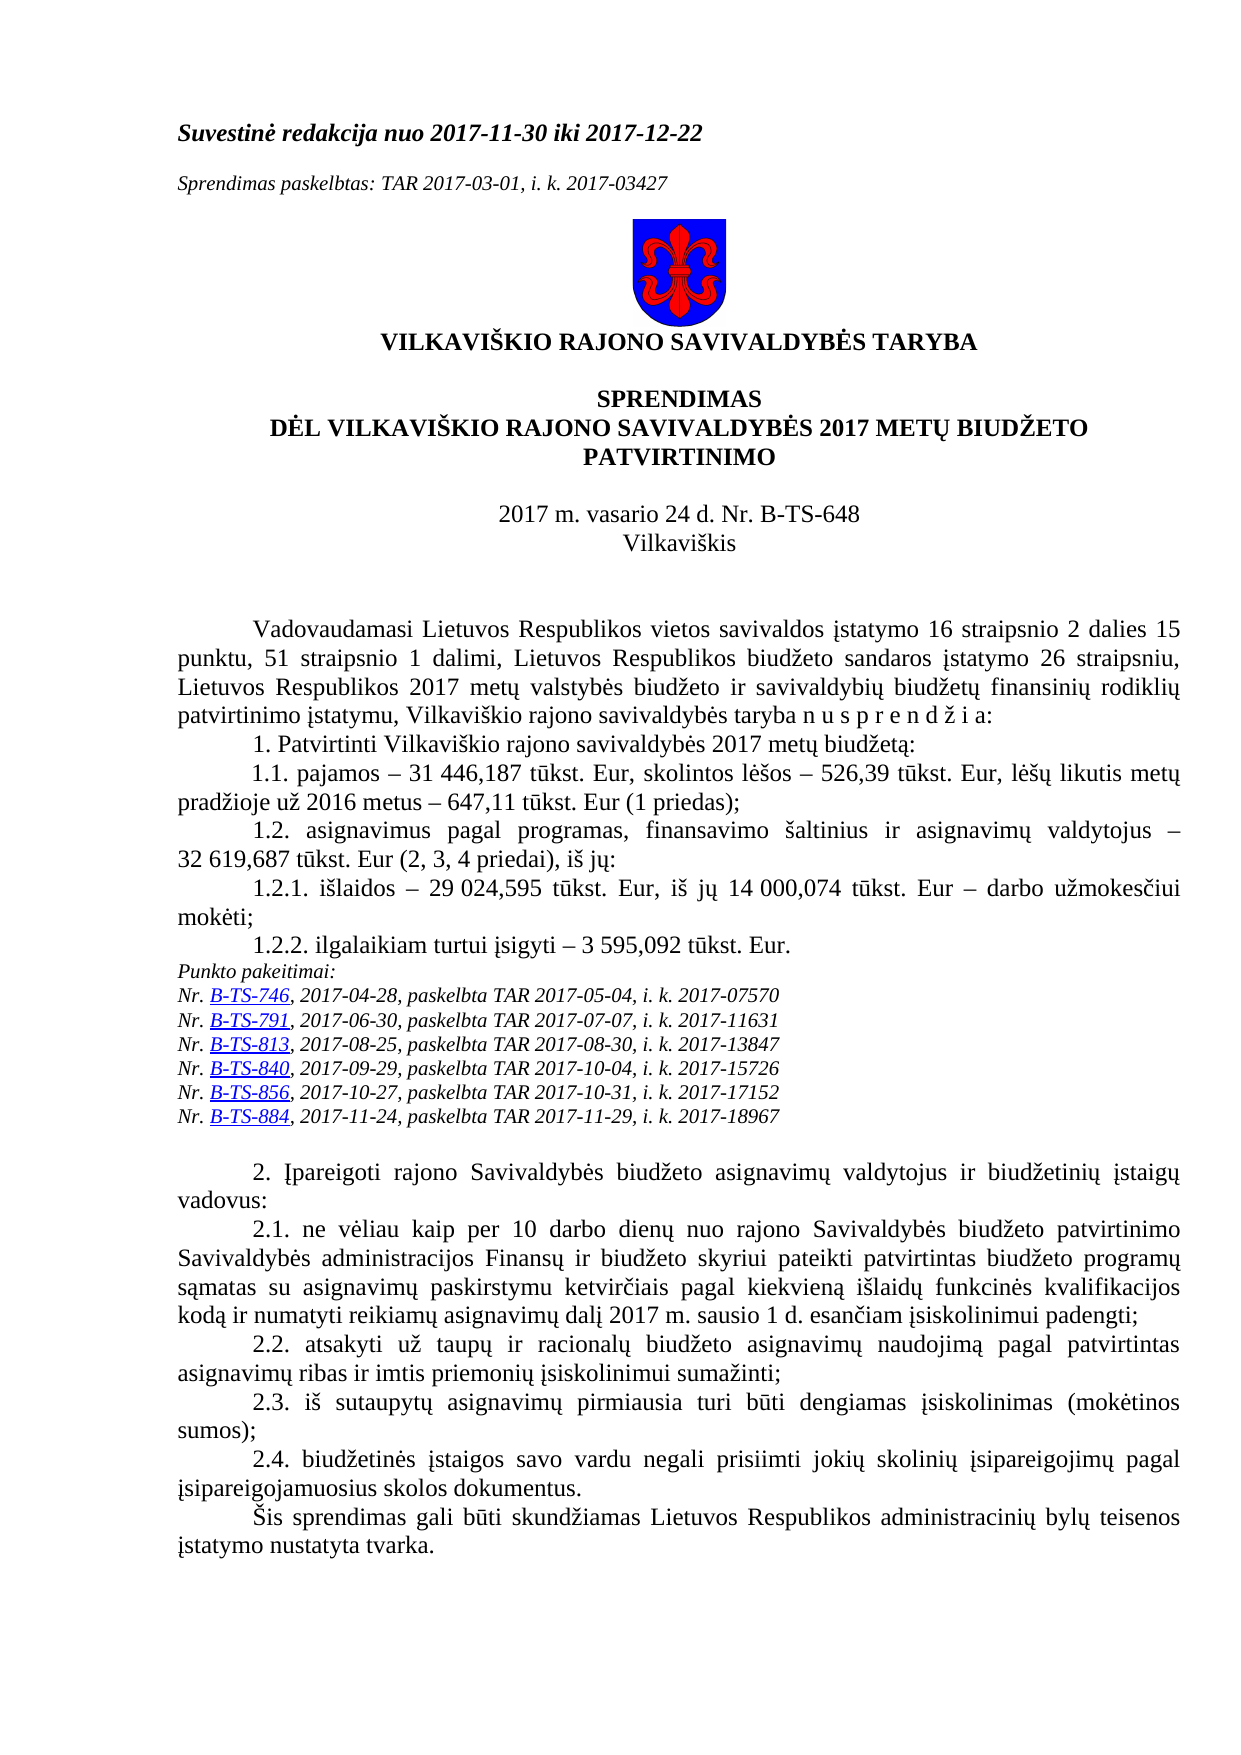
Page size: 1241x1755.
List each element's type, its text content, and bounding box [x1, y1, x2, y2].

text 1.2.1. išlaidos – 29 024,595 tūkst. Eur, iš jų 14 000,074 tūkst. Eur – darbo užmokesčiui mokėti; [177, 873, 1181, 931]
text 2.4. biudžetinės įstaigos savo vardu negali prisiimti jokių skolinių įsipareigojimų pagal įsipareigojamuosius skolos dokumentus. [177, 1444, 1181, 1502]
text Nr. B-TS-791, 2017-06-30, paskelbta TAR 2017-07-07, i. k. 2017-11631 [177, 1007, 1181, 1032]
text Nr. B-TS-856, 2017-10-27, paskelbta TAR 2017-10-31, i. k. 2017-17152 [177, 1080, 1181, 1104]
text 2.3. iš sutaupytų asignavimų pirmiausia turi būti dengiamas įsiskolinimas (mokėtinos sumos); [177, 1387, 1181, 1444]
text 1. Patvirtinti Vilkaviškio rajono savivaldybės 2017 metų biudžetą: [177, 729, 1181, 758]
text VILKAVIŠKIO RAJONO SAVIVALDYBĖS TARYBA [177, 327, 1181, 356]
text Šis sprendimas gali būti skundžiamas Lietuvos Respublikos administracinių bylų teisenos įstatymo nustatyta tvarka. [177, 1502, 1181, 1559]
text Nr. B-TS-884, 2017-11-24, paskelbta TAR 2017-11-29, i. k. 2017-18967 [177, 1104, 1181, 1128]
text 1.2.2. ilgalaikiam turtui įsigyti – 3 595,092 tūkst. Eur. [177, 931, 1181, 959]
text 2.2. atsakyti už taupų ir racionalų biudžeto asignavimų naudojimą pagal patvirtintas asignavimų ribas ir imtis priemonių įsiskolinimui sumažinti; [177, 1329, 1181, 1387]
text Suvestinė redakcija nuo 2017-11-30 iki 2017-12-22 [177, 118, 1181, 147]
text dėl vilkaviškio rajono savivaldybės 2017 metų biudžeto patvirtinimo [177, 413, 1181, 471]
text Vilkaviškis [177, 528, 1181, 557]
text Sprendimas paskelbtas: TAR 2017-03-01, i. k. 2017-03427 [177, 171, 1181, 195]
text 2017 m. vasario 24 d. Nr. B-TS-648 [177, 499, 1181, 528]
text 1.2. asignavimus pagal programas, finansavimo šaltinius ir asignavimų valdytojus – 32 619,687 tūkst. Eur (2, 3, 4 priedai), iš jų: [177, 816, 1181, 873]
text 1.1. pajamos – 31 446,187 tūkst. Eur, skolintos lėšos – 526,39 tūkst. Eur, lėšų likutis metų pradžioje už 2016 metus – 647,11 tūkst. Eur (1 priedas); [177, 758, 1181, 816]
text Nr. B-TS-746, 2017-04-28, paskelbta TAR 2017-05-04, i. k. 2017-07570 [177, 983, 1181, 1007]
text Nr. B-TS-813, 2017-08-25, paskelbta TAR 2017-08-30, i. k. 2017-13847 [177, 1032, 1181, 1056]
text SPRENDIMAS [177, 384, 1181, 413]
text 2. Įpareigoti rajono Savivaldybės biudžeto asignavimų valdytojus ir biudžetinių įstaigų vadovus: [177, 1157, 1181, 1214]
text Vadovaudamasi Lietuvos Respublikos vietos savivaldos įstatymo 16 straipsnio 2 dalies 15 punktu, 51 straipsnio 1 dalimi, Lietuvos Respublikos biudžeto sandaros įstatymo 26 straipsniu, Lietuvos Respublikos 2017 metų valstybės biudžeto ir savivaldybių biudžetų finansinių rodiklių patvirtinimo įstatymu, Vilkaviškio rajono savivaldybės taryba n u s p r e n d ž i a: [177, 614, 1181, 729]
text Nr. B-TS-840, 2017-09-29, paskelbta TAR 2017-10-04, i. k. 2017-15726 [177, 1056, 1181, 1080]
text 2.1. ne vėliau kaip per 10 darbo dienų nuo rajono Savivaldybės biudžeto patvirtinimo Savivaldybės administracijos Finansų ir biudžeto skyriui pateikti patvirtintas biudžeto programų sąmatas su asignavimų paskirstymu ketvirčiais pagal kiekvieną išlaidų funkcinės kvalifikacijos kodą ir numatyti reikiamų asignavimų dalį 2017 m. sausio 1 d. esančiam įsiskolinimui padengti; [177, 1214, 1181, 1329]
text Punkto pakeitimai: [177, 959, 1181, 983]
